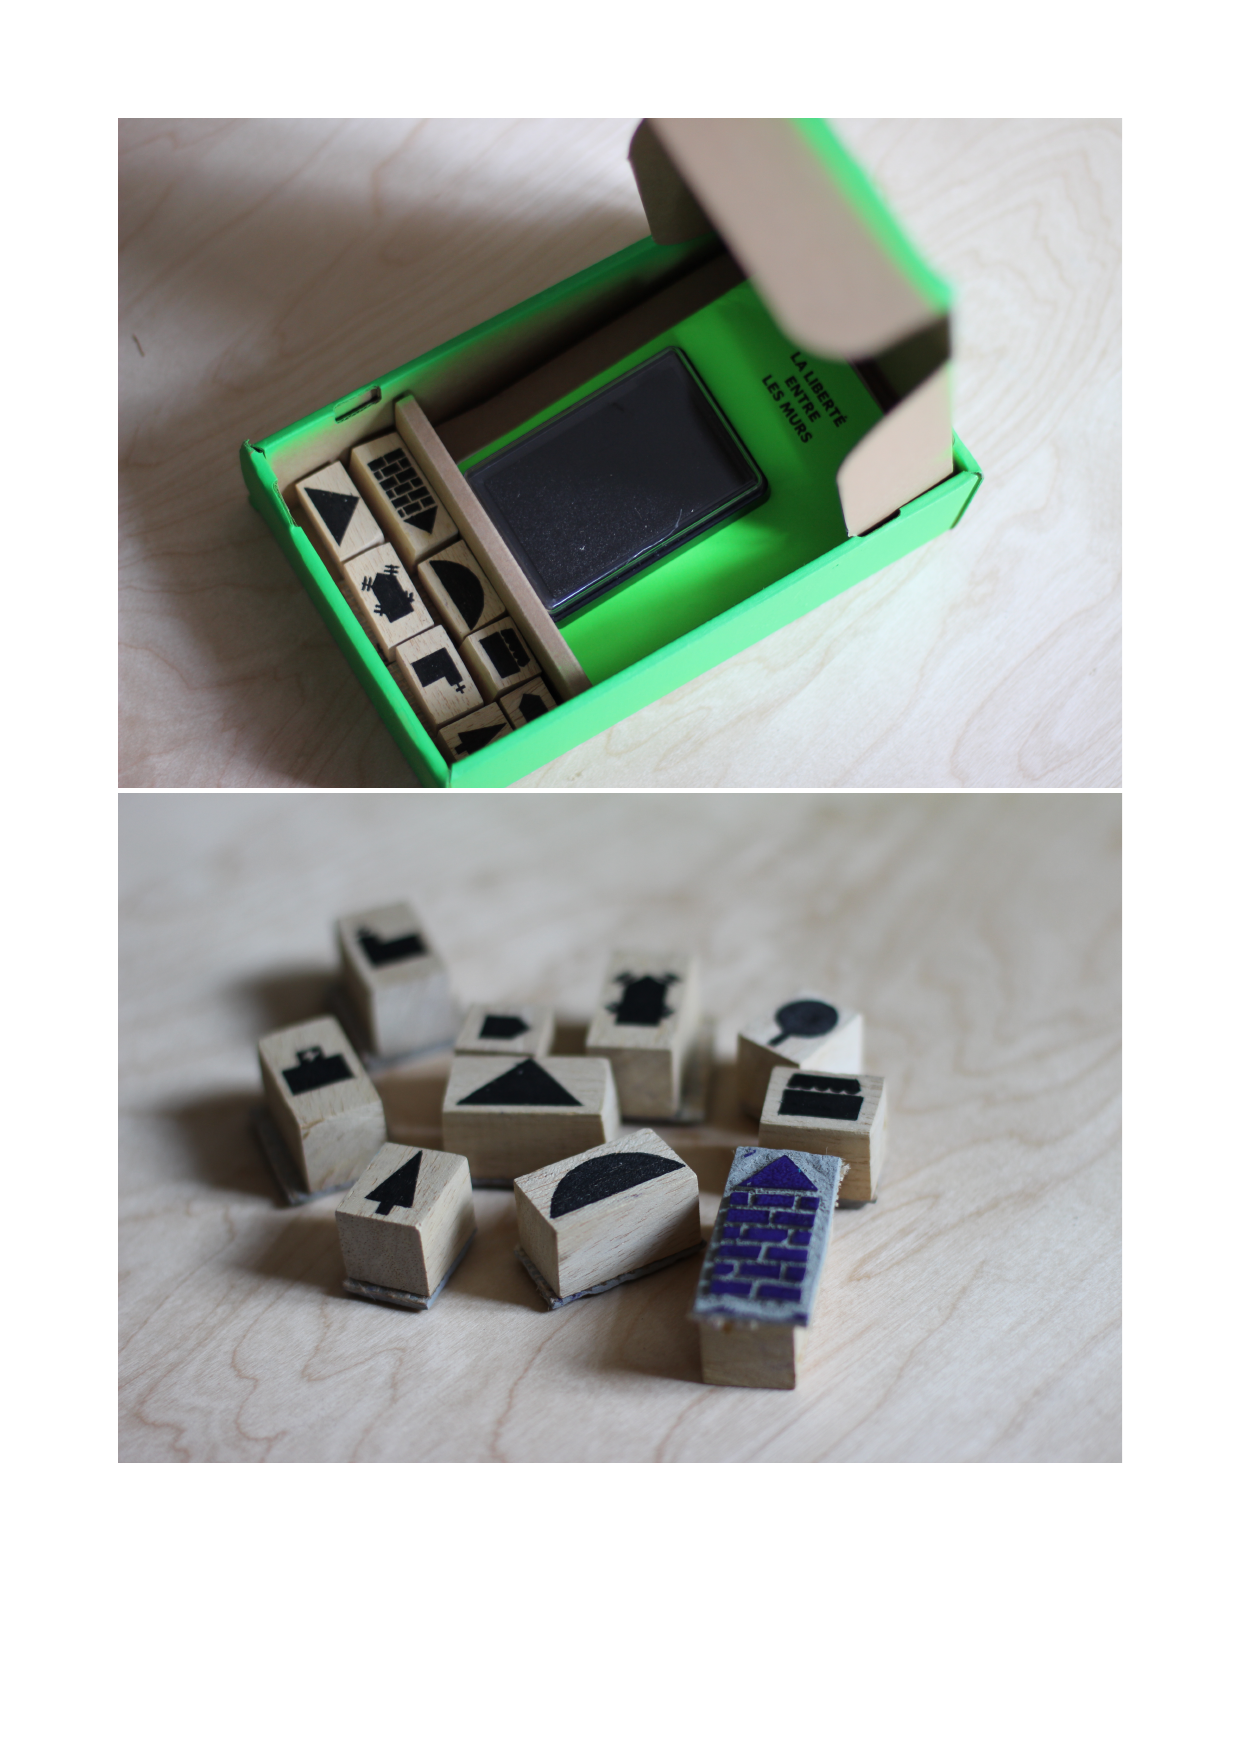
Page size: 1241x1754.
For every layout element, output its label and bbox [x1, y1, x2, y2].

picture [118, 118, 1123, 788]
picture [118, 793, 1123, 1463]
